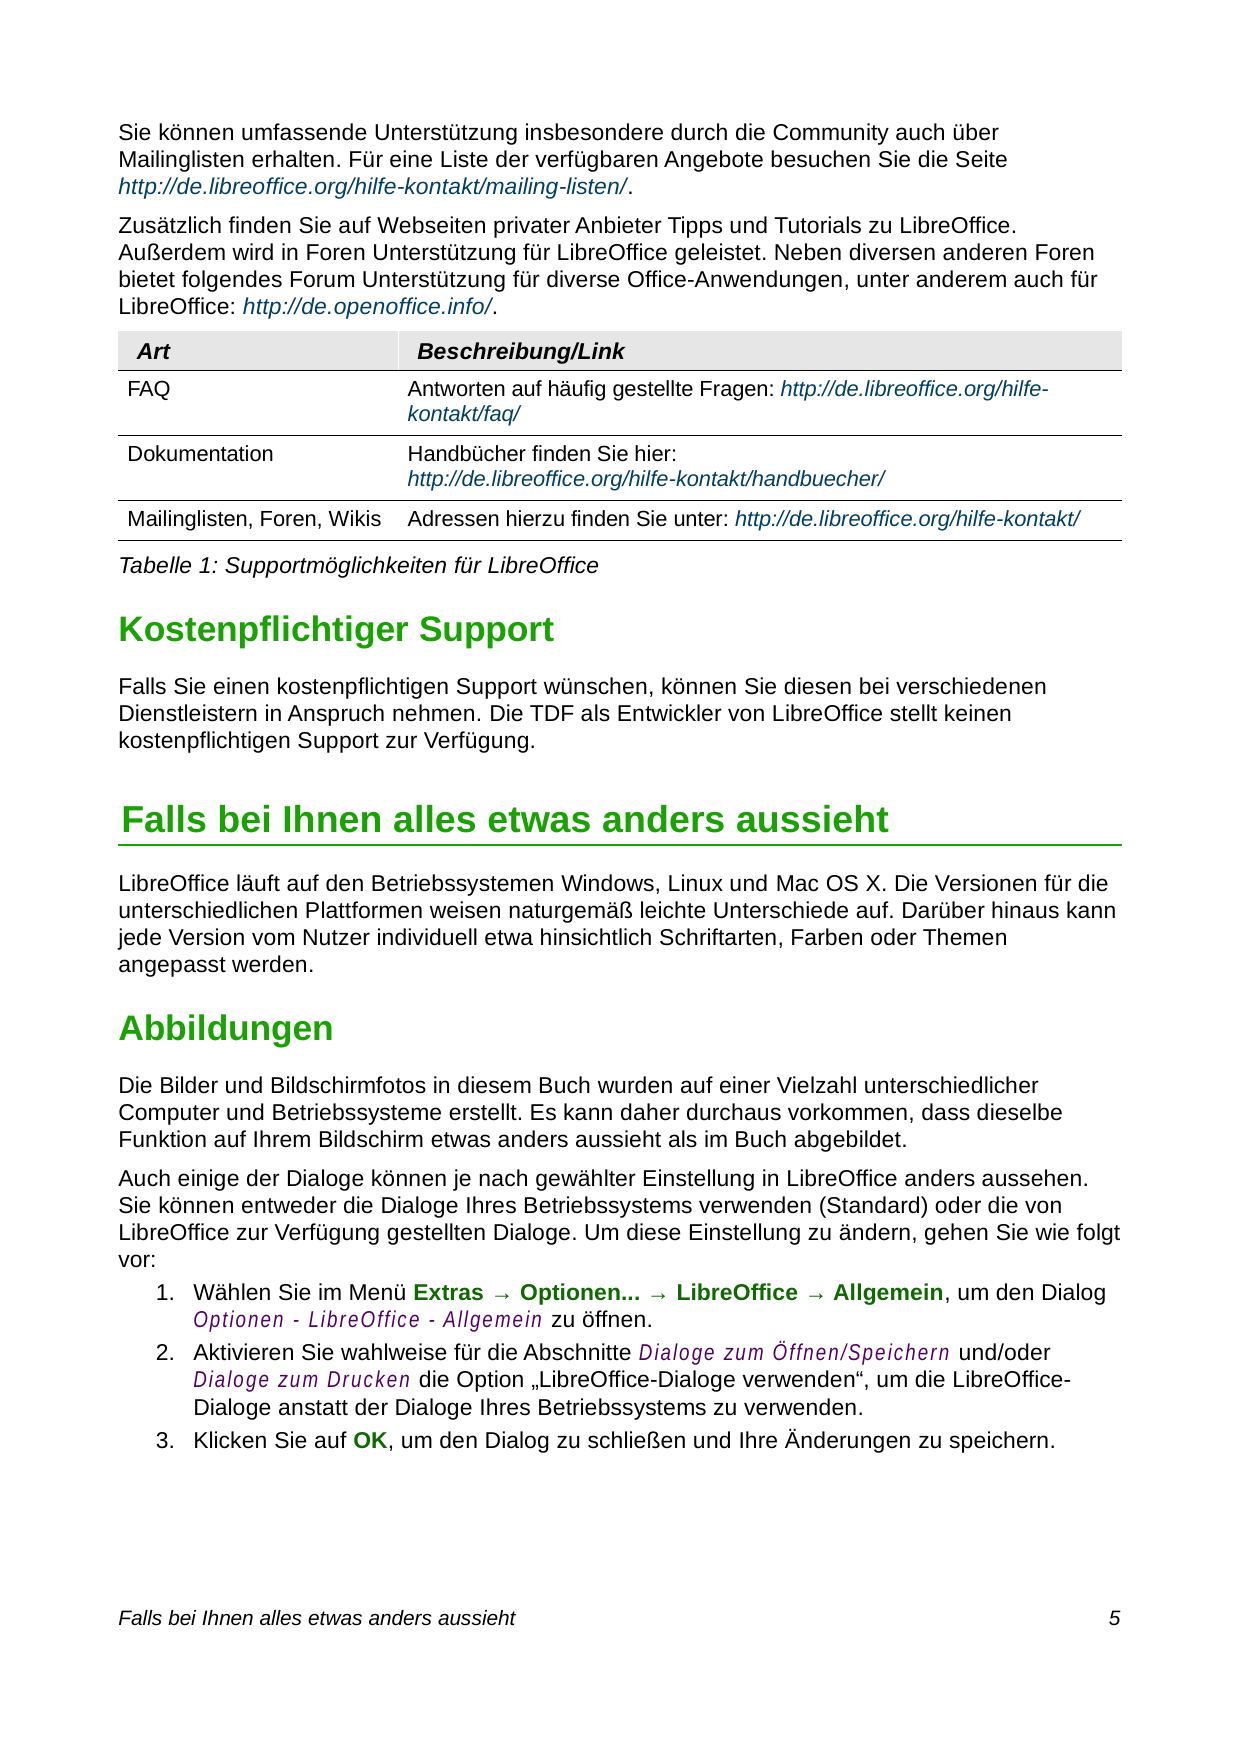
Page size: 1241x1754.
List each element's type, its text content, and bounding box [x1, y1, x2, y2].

table_cell Handbücher finden Sie hier: http://de.libreoffice.org/hilfe-kontakt/handbuecher/ [399, 436, 1122, 500]
text Die Bilder und Bildschirmfotos in diesem Buch wurden auf einer Vielzahl unterschiedlicher Computer und Betriebssysteme erstellt. Es kann daher durchaus vorkommen, dass dieselbe Funktion auf Ihrem Bildschirm etwas anders aussieht als im Buch abgebildet. [118, 1071, 1122, 1153]
table_cell Dokumentation [118, 436, 398, 500]
subtitle Abbildungen [118, 1007, 1122, 1048]
table_cell Antworten auf häufig gestellte Fragen: http://de.libreoffice.org/hilfe-kontakt/faq/ [399, 371, 1122, 435]
table_header Art [118, 331, 398, 370]
list Klicken Sie auf OK, um den Dialog zu schließen und Ihre Änderungen zu speichern. [156, 1426, 1122, 1453]
table_cell Adressen hierzu finden Sie unter: http://de.libreoffice.org/hilfe-kontakt/ [399, 501, 1122, 540]
text Falls Sie einen kostenpflichtigen Support wünschen, können Sie diesen bei verschiedenen Dienstleistern in Anspruch nehmen. Die TDF als Entwickler von LibreOffice stellt keinen kostenpflichtigen Support zur Verfügung. [118, 672, 1122, 754]
list Aktivieren Sie wahlweise für die Abschnitte Dialoge zum Öffnen/Speichern und/oder Dialoge zum Drucken die Option „LibreOffice-Dialoge verwenden“, um die LibreOffice-Dialoge anstatt der Dialoge Ihres Betriebssystems zu verwenden. [156, 1339, 1122, 1420]
text Tabelle 1: Supportmöglichkeiten für LibreOffice [118, 552, 1122, 579]
subtitle Kostenpflichtiger Support [118, 608, 1122, 649]
text LibreOffice läuft auf den Betriebssystemen Windows, Linux und Mac OS X. Die Versionen für die unterschiedlichen Plattformen weisen naturgemäß leichte Unterschiede auf. Darüber hinaus kann jede Version vom Nutzer individuell etwa hinsichtlich Schriftarten, Farben oder Themen angepasst werden. [118, 869, 1122, 978]
table_cell Mailinglisten, Foren, Wikis [118, 501, 398, 540]
list Wählen Sie im Menü Extras → Optionen... → LibreOffice → Allgemein, um den Dialog Optionen - LibreOffice - Allgemein zu öffnen. [156, 1279, 1122, 1333]
text Sie können umfassende Unterstützung insbesondere durch die Community auch über Mailinglisten erhalten. Für eine Liste der verfügbaren Angebote besuchen Sie die Seite http://de.libreoffice.org/hilfe-kontakt/mailing-listen/. [118, 118, 1122, 199]
text Auch einige der Dialoge können je nach gewählter Einstellung in LibreOffice anders aussehen. Sie können entweder die Dialoge Ihres Betriebssystems verwenden (Standard) oder die von LibreOffice zur Verfügung gestellten Dialoge. Um diese Einstellung zu ändern, gehen Sie wie folgt vor: [118, 1164, 1122, 1273]
table_header Beschreibung/Link [399, 331, 1122, 370]
subtitle Falls bei Ihnen alles etwas anders aussieht [118, 795, 1122, 844]
table_cell FAQ [118, 371, 398, 435]
text Zusätzlich finden Sie auf Webseiten privater Anbieter Tipps und Tutorials zu LibreOffice. Außerdem wird in Foren Unterstützung für LibreOffice geleistet. Neben diversen anderen Foren bietet folgendes Forum Unterstützung für diverse Office-Anwendungen, unter anderem auch für LibreOffice: http://de.openoffice.info/. [118, 211, 1122, 319]
